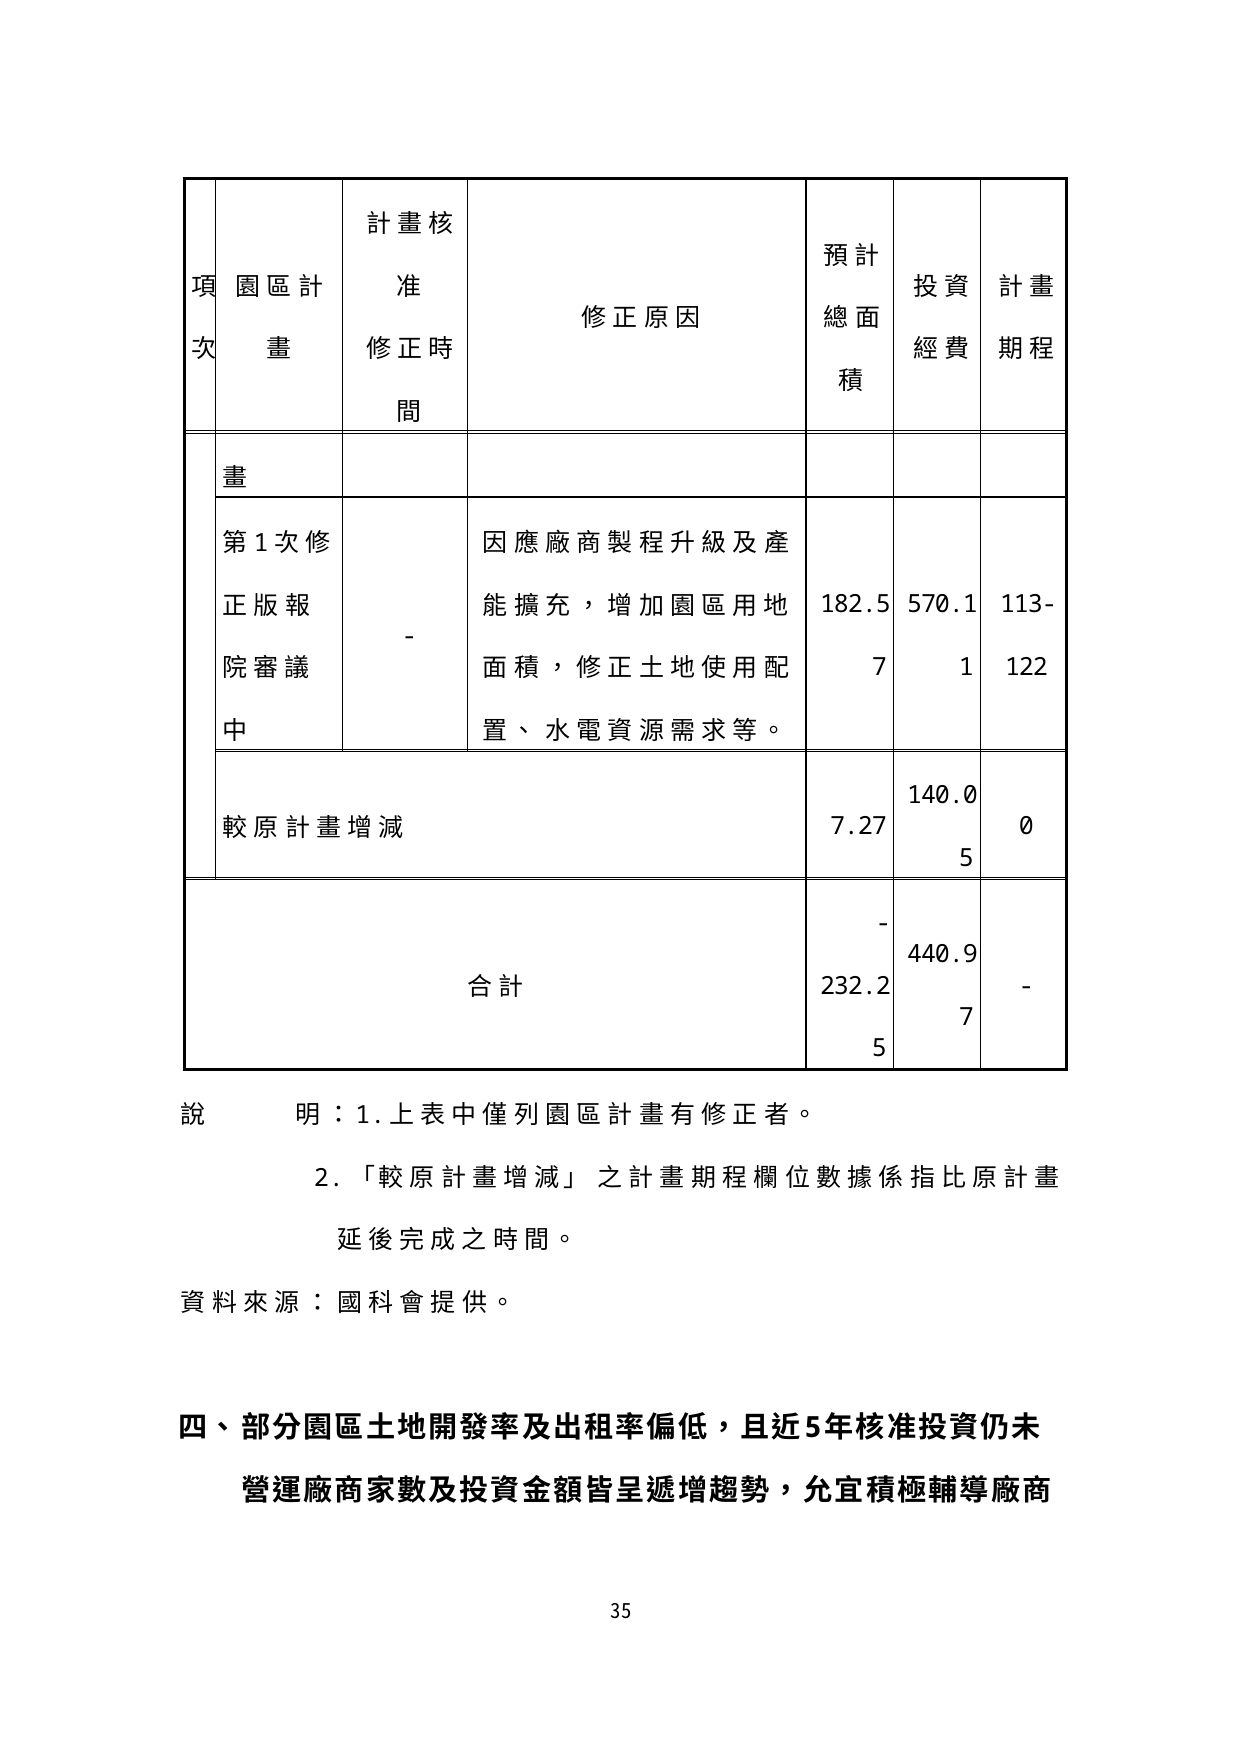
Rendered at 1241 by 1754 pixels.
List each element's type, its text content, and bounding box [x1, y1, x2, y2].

table_cell [468, 434, 805, 496]
table_cell [343, 434, 467, 496]
text 2.「較原計畫增減」之計畫期程欄位數據係指比原計畫延後完成之時間。 [302, 1133, 1063, 1258]
table_header 計畫 期程 [981, 180, 1065, 430]
table_cell 113-122 [981, 498, 1065, 749]
table_cell -232.25 [807, 880, 893, 1068]
table_cell 140.05 [894, 752, 980, 877]
table_cell [981, 434, 1065, 496]
table_cell 較原計畫增減 [216, 752, 805, 877]
text 說 明：1.上表中僅列園區計畫有修正者。 [177, 1071, 1063, 1133]
table_cell [186, 434, 215, 877]
table_cell 182.57 [807, 498, 893, 749]
table_cell 570.11 [894, 498, 980, 749]
table_cell - [981, 880, 1065, 1068]
table_cell - [343, 498, 467, 749]
table_cell 合計 [186, 880, 805, 1068]
table_cell [807, 434, 893, 496]
text 四、部分園區土地開發率及出租率偏低，且近5年核准投資仍未營運廠商家數及投資金額皆呈遞增趨勢，允宜積極輔導廠商 [177, 1383, 1063, 1508]
table_cell 畫 [216, 434, 342, 496]
table_header 預計 總面積 [807, 180, 893, 430]
table_header 投資 經費 [894, 180, 980, 430]
text 資料來源：國科會提供。 [177, 1258, 1063, 1321]
table_cell 7.27 [807, 752, 893, 877]
table_header 修正原因 [468, 180, 805, 430]
table_cell 440.97 [894, 880, 980, 1068]
table_cell [894, 434, 980, 496]
table_cell 因應廠商製程升級及產能擴充，增加園區用地面積，修正土地使用配置、水電資源需求等。 [468, 498, 805, 749]
table_cell 0 [981, 752, 1065, 877]
table_header 計畫核准 修正時間 [343, 180, 467, 430]
table_header 項次 [186, 180, 215, 430]
table_header 園區計畫 [216, 180, 342, 430]
table_cell 第1次修正版報院審議中 [216, 498, 342, 749]
